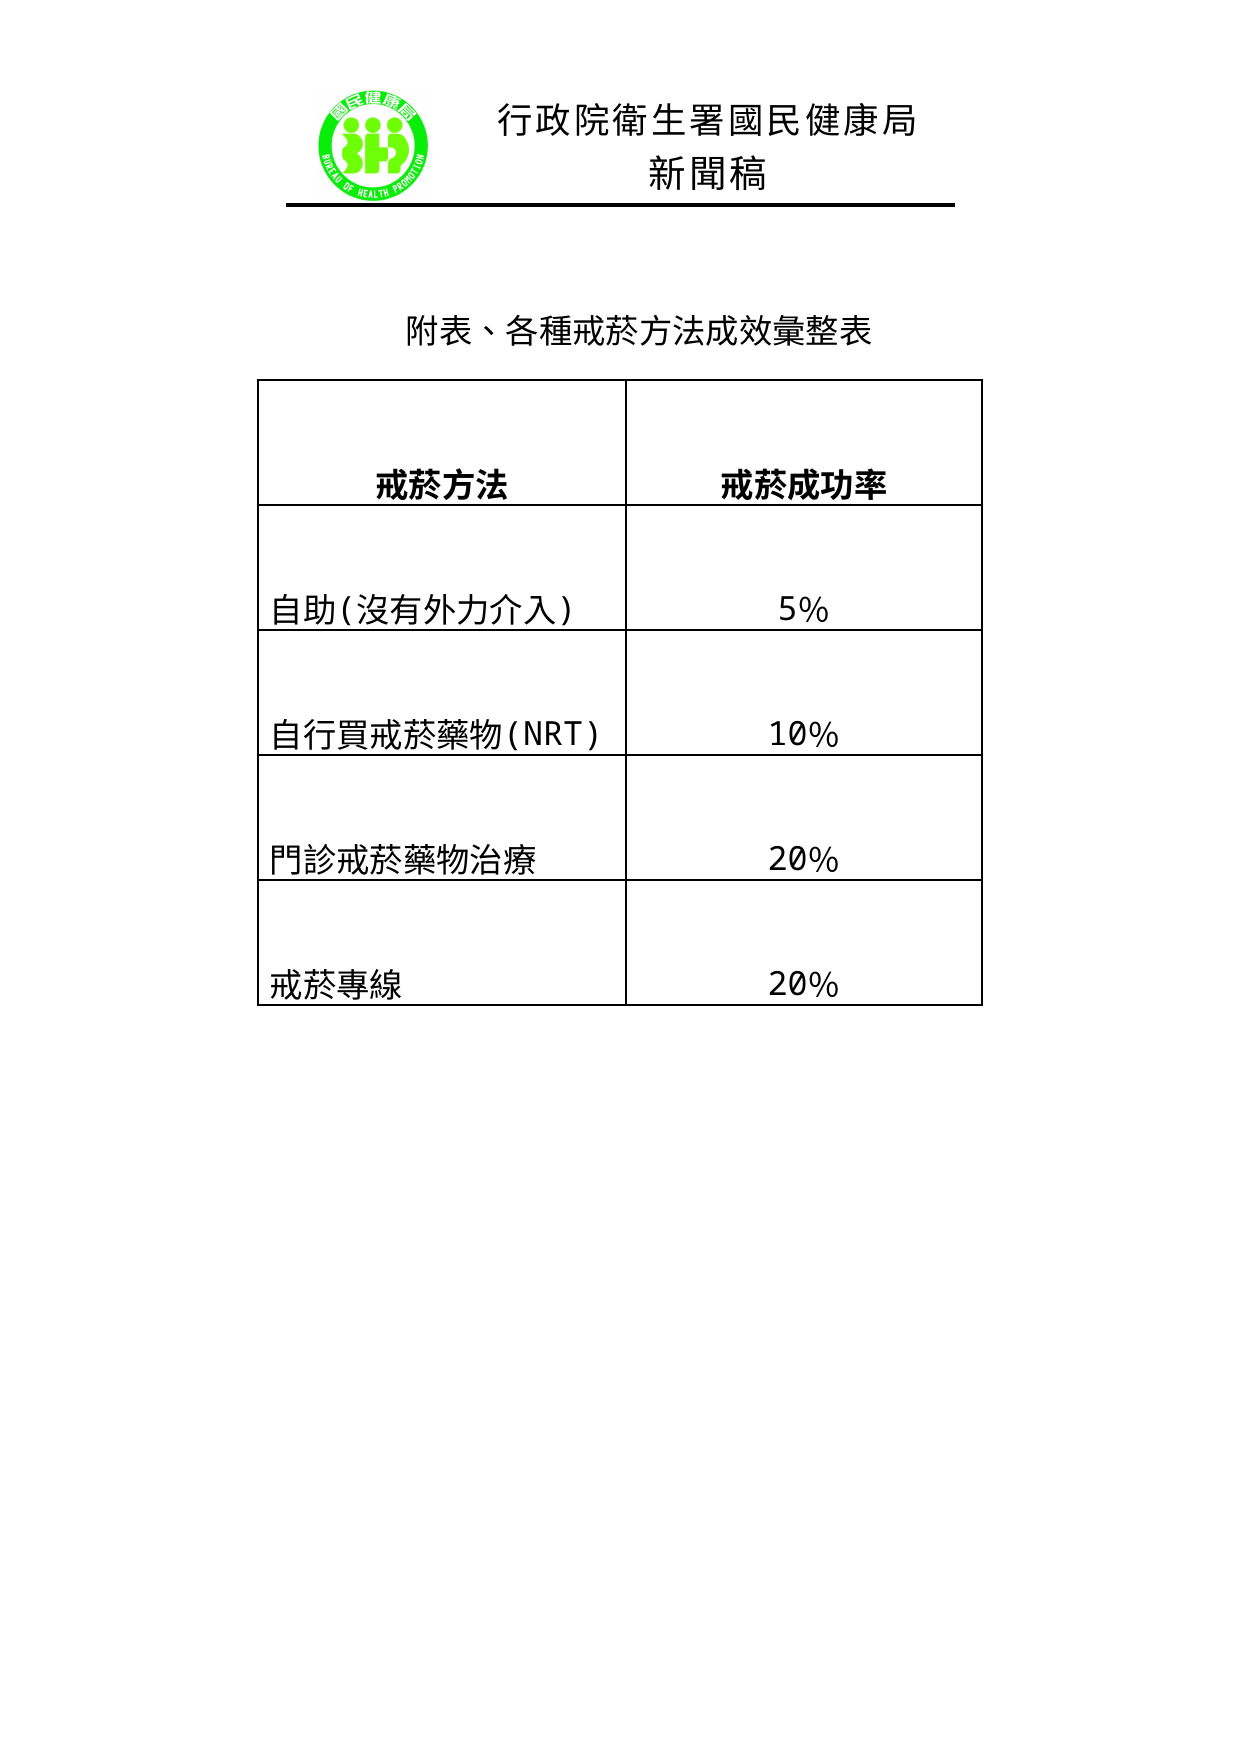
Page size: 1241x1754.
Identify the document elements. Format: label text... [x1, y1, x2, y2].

table_cell 10％ [627, 631, 981, 753]
text 附表、各種戒菸方法成效彙整表 [156, 312, 1122, 351]
table_cell 門診戒菸藥物治療 [259, 756, 625, 878]
table_cell 自助(沒有外力介入) [259, 506, 625, 628]
table_cell 20％ [627, 881, 981, 1003]
table_cell 戒菸專線 [259, 881, 625, 1003]
table_cell 自行買戒菸藥物(NRT) [259, 631, 625, 753]
table_header 戒菸成功率 [627, 381, 981, 503]
table_cell 20％ [627, 756, 981, 878]
table_cell 5％ [627, 506, 981, 628]
table_header 戒菸方法 [259, 381, 625, 503]
